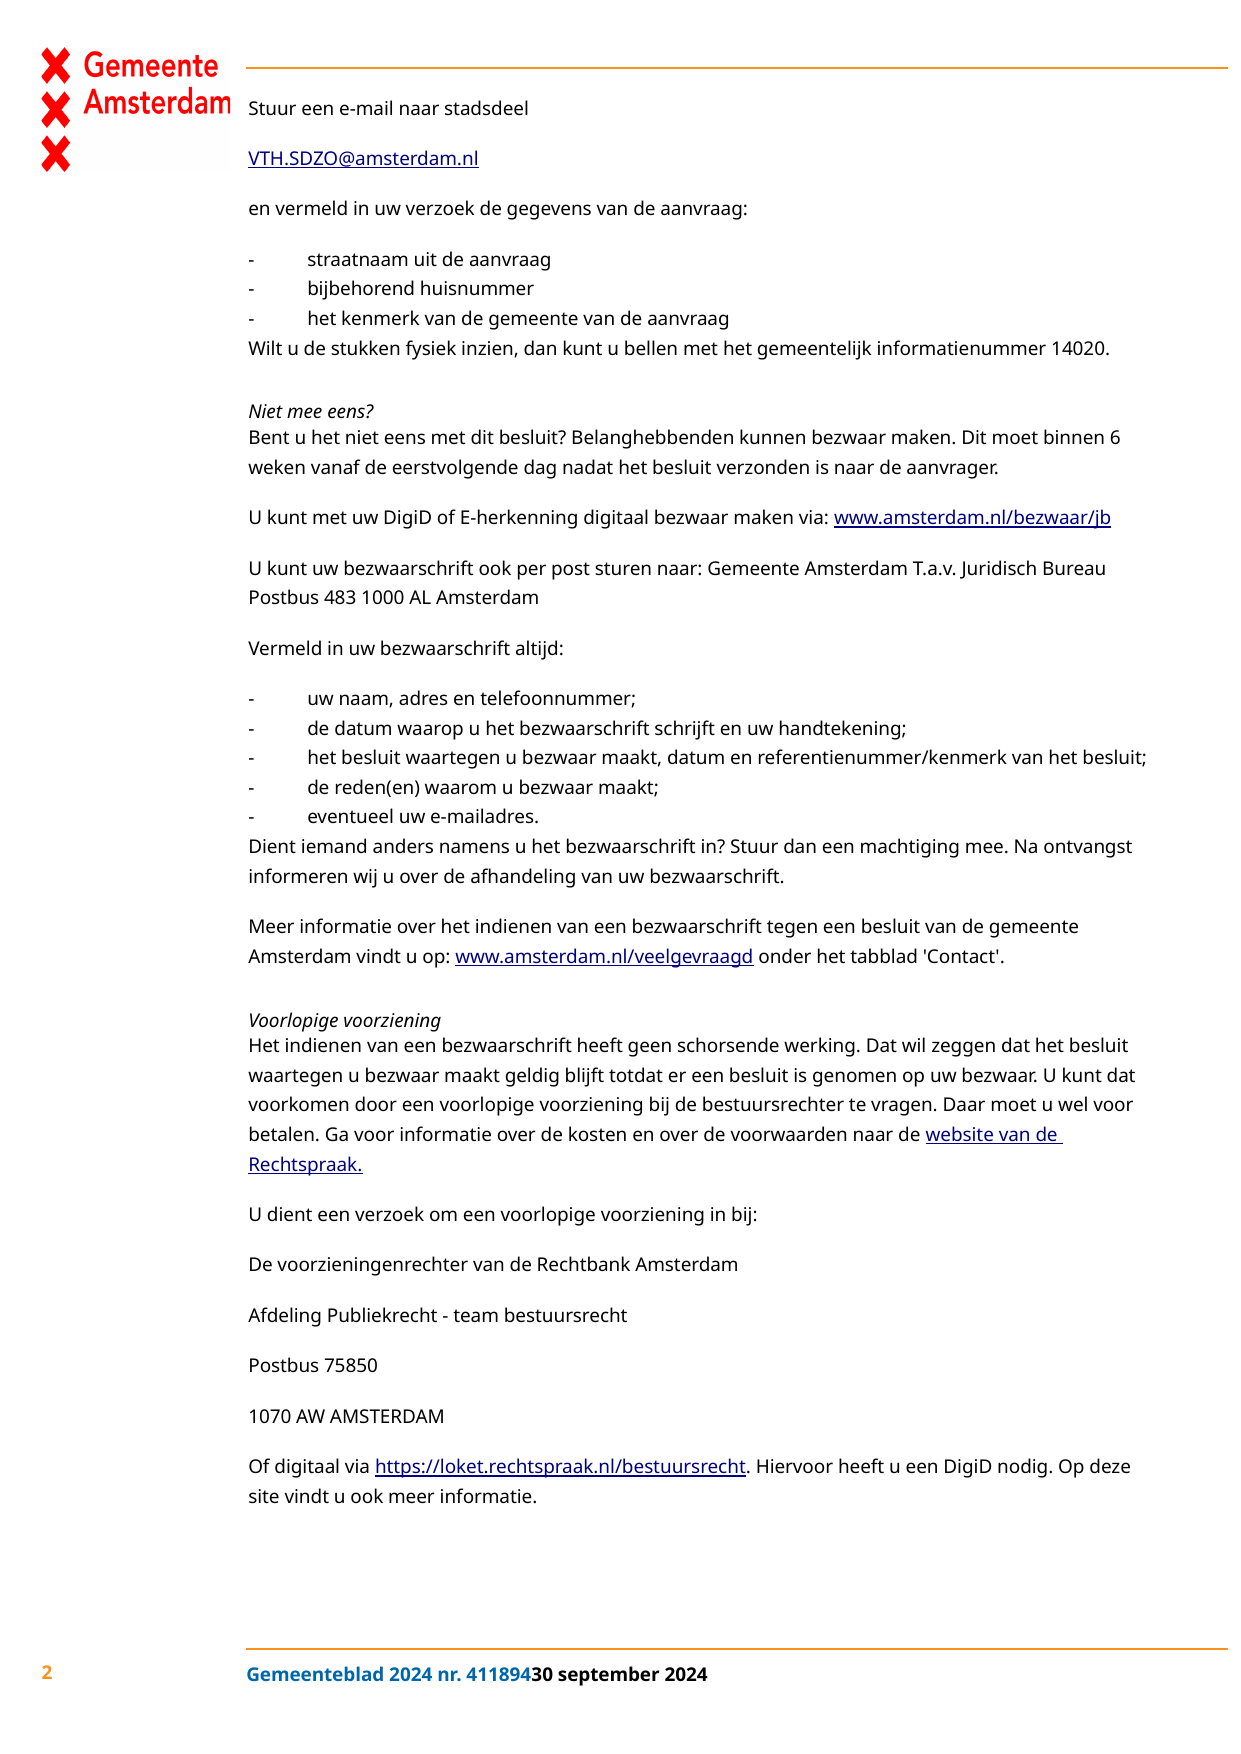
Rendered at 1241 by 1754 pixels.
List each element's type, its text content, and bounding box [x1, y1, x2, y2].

picture [41, 47, 231, 172]
text Of digitaal via https://loket.rechtspraak.nl/bestuursrecht. Hiervoor heeft u een DigiD nodig. Op deze site vindt u ook meer informatie. [248, 1453, 1152, 1509]
text U dient een verzoek om een voorlopige voorziening in bij: [248, 1201, 1152, 1227]
text Vermeld in uw bezwaarschrift altijd: [248, 635, 1152, 661]
text Bent u het niet eens met dit besluit? Belanghebbenden kunnen bezwaar maken. Dit moet binnen 6 weken vanaf de eerstvolgende dag nadat het besluit verzonden is naar de aanvrager. [248, 424, 1152, 480]
text Afdeling Publiekrecht - team bestuursrecht [248, 1302, 1152, 1328]
text Voorlopige voorziening [248, 1007, 1152, 1032]
text U kunt uw bezwaarschrift ook per post sturen naar: Gemeente Amsterdam T.a.v. Juridisch Bureau Postbus 483 1000 AL Amsterdam [248, 555, 1152, 610]
list straatnaam uit de aanvraag [248, 246, 1152, 272]
text De voorzieningenrechter van de Rechtbank Amsterdam [248, 1252, 1152, 1277]
text Niet mee eens? [248, 399, 1152, 424]
text en vermeld in uw verzoek de gegevens van de aanvraag: [248, 196, 1152, 221]
list het kenmerk van de gemeente van de aanvraag [248, 305, 1152, 331]
list eventueel uw e-mailadres. [248, 804, 1152, 829]
text Dient iemand anders namens u het bezwaarschrift in? Stuur dan een machtiging mee. Na ontvangst informeren wij u over de afhandeling van uw bezwaarschrift. [248, 833, 1152, 888]
text Het indienen van een bezwaarschrift heeft geen schorsende werking. Dat wil zeggen dat het besluit waartegen u bezwaar maakt geldig blijft totdat er een besluit is genomen op uw bezwaar. U kunt dat voorkomen door een voorlopige voorziening bij de bestuursrechter te vragen. Daar moet u wel voor betalen. Ga voor informatie over de kosten en over de voorwaarden naar de website van de Rechtspraak. [248, 1032, 1152, 1177]
list de reden(en) waarom u bezwaar maakt; [248, 774, 1152, 800]
text Meer informatie over het indienen van een bezwaarschrift tegen een besluit van de gemeente Amsterdam vindt u op: www.amsterdam.nl/veelgevraagd onder het tabblad 'Contact'. [248, 913, 1152, 968]
list de datum waarop u het bezwaarschrift schrijft en uw handtekening; [248, 715, 1152, 741]
text VTH.SDZO@amsterdam.nl [248, 145, 1152, 171]
text 1070 AW AMSTERDAM [248, 1403, 1152, 1429]
text Stuur een e-mail naar stadsdeel [248, 95, 1152, 121]
list het besluit waartegen u bezwaar maakt, datum en referentienummer/kenmerk van het besluit; [248, 744, 1152, 770]
list bijbehorend huisnummer [248, 276, 1152, 301]
text U kunt met uw DigiD of E-herkenning digitaal bezwaar maken via: www.amsterdam.nl/bezwaar/jb [248, 504, 1152, 530]
text Postbus 75850 [248, 1352, 1152, 1378]
text Wilt u de stukken fysiek inzien, dan kunt u bellen met het gemeentelijk informatienummer 14020. [248, 335, 1152, 361]
list uw naam, adres en telefoonnummer; [248, 685, 1152, 711]
